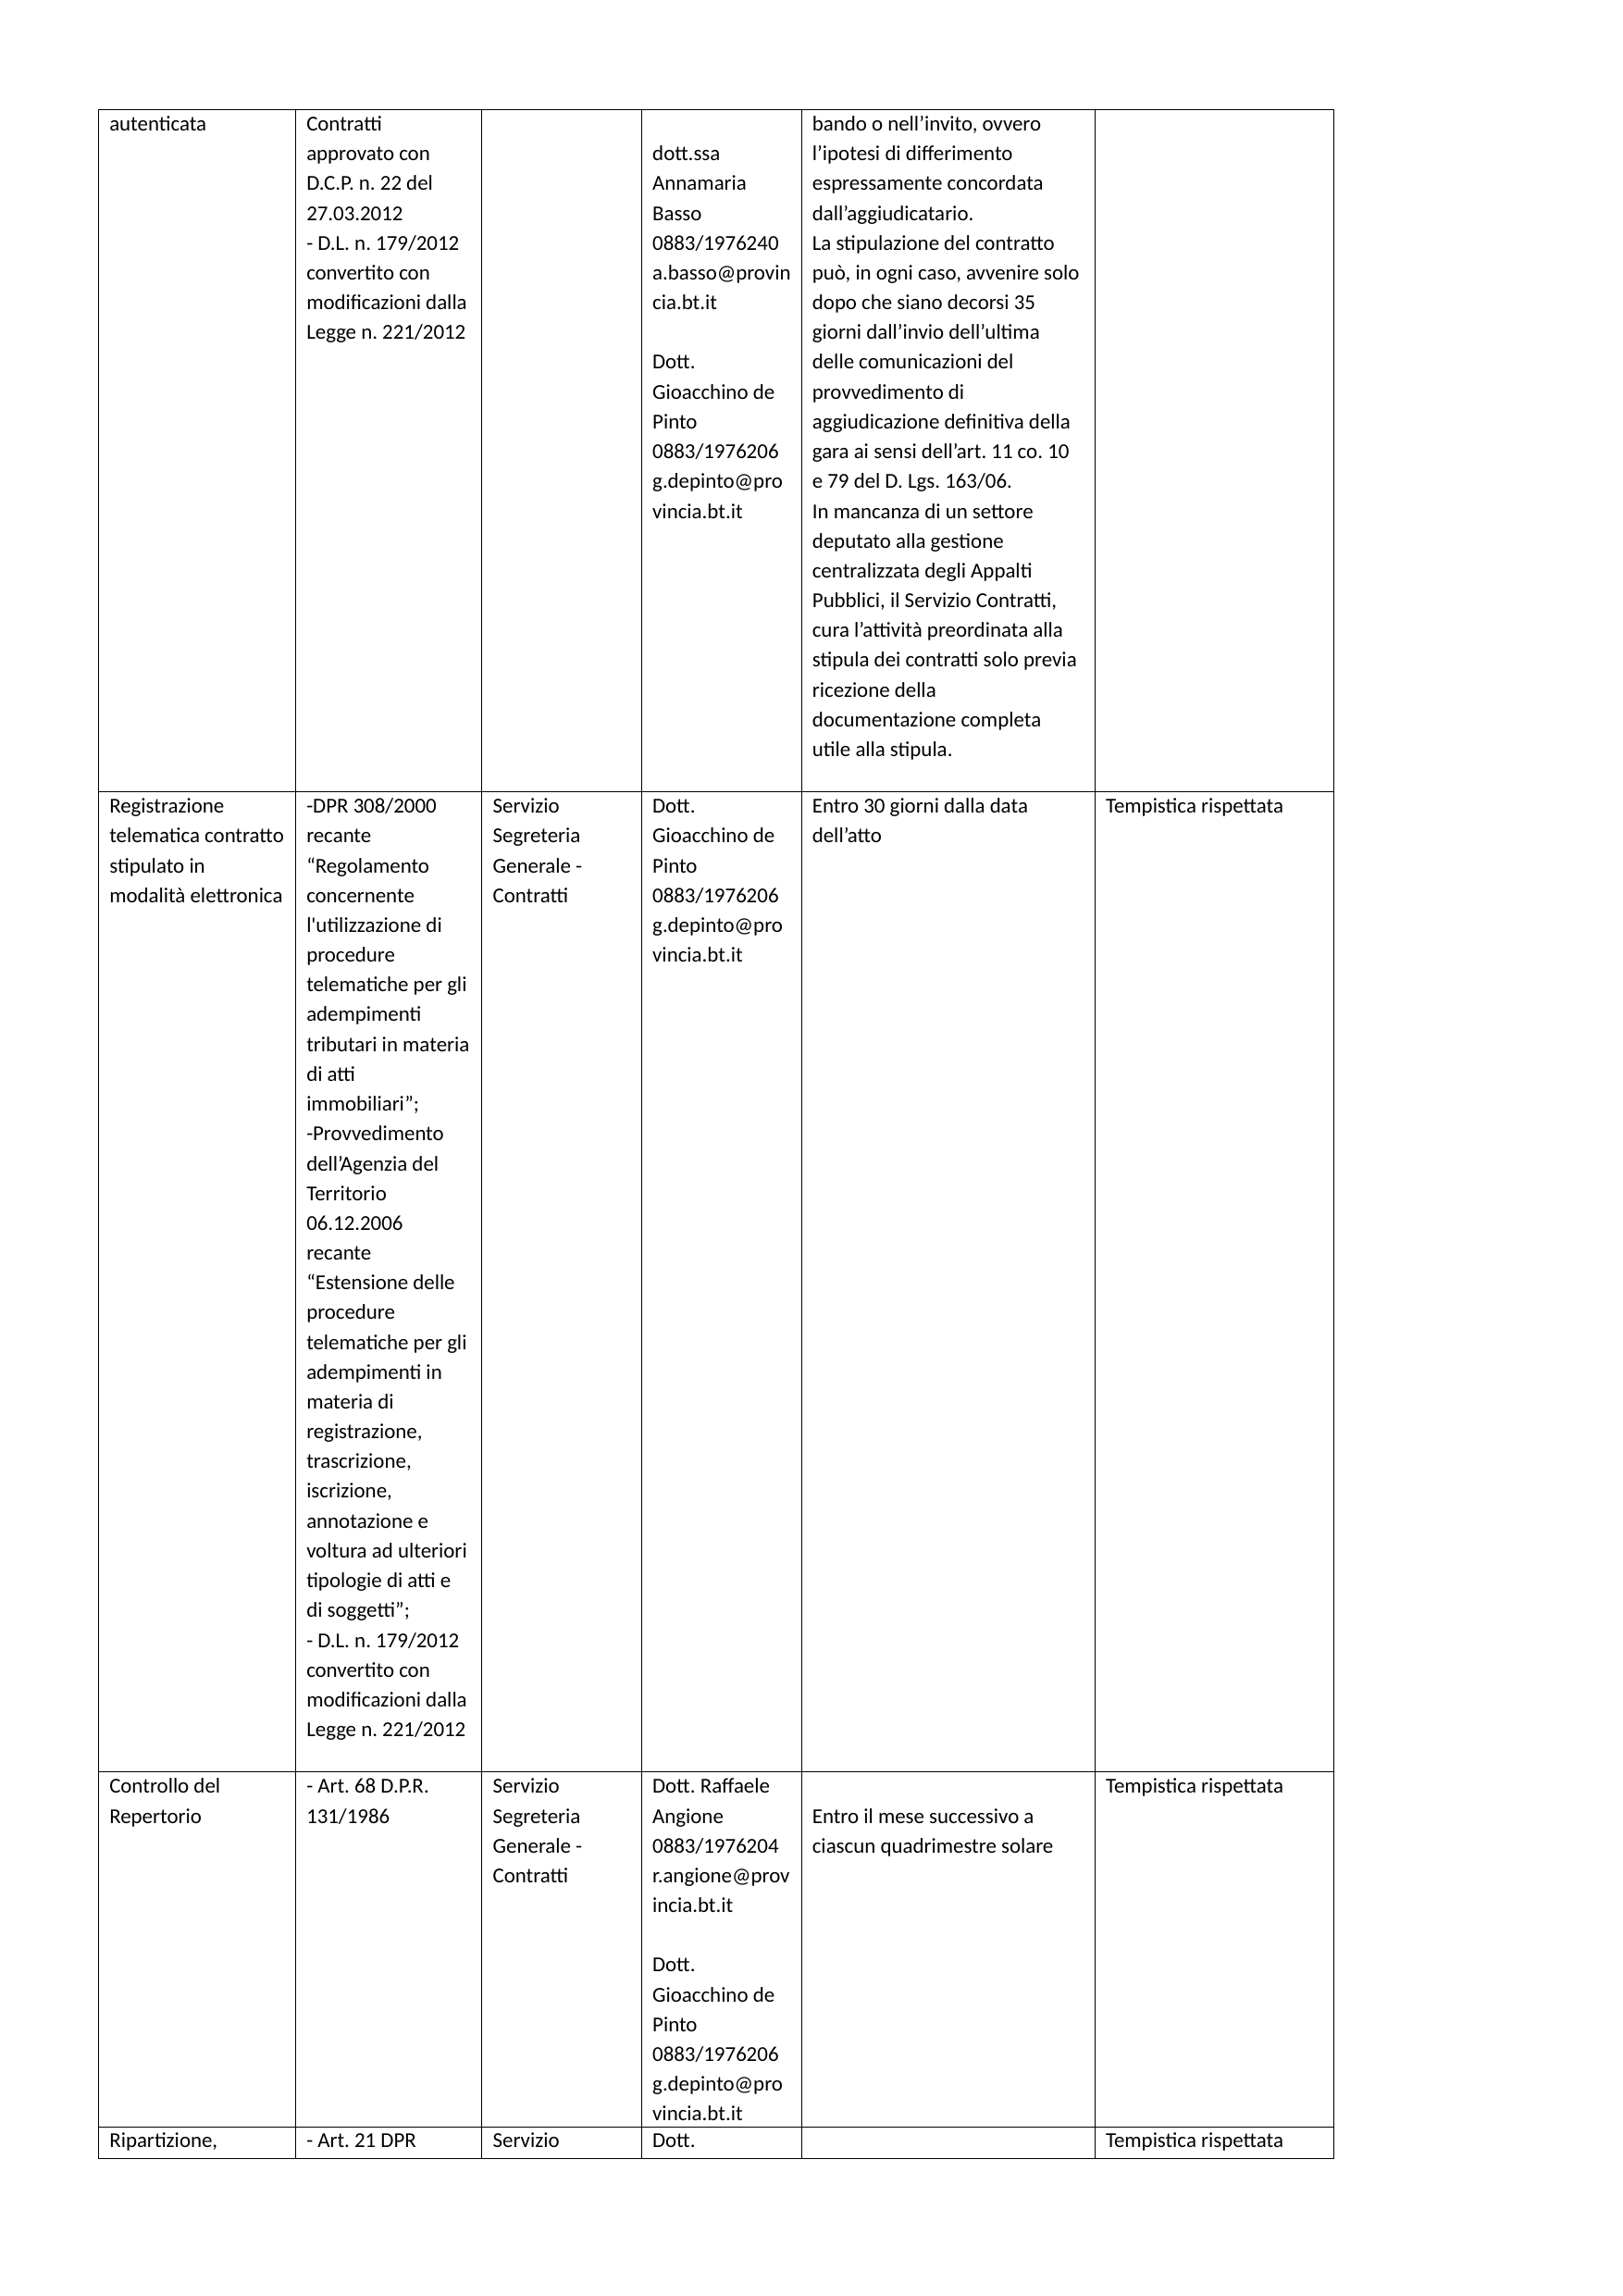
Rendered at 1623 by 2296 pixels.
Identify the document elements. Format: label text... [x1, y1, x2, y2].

table_cell - Art. 68 D.P.R. 131/1986 [296, 1772, 481, 2126]
table_cell [482, 110, 641, 791]
table_cell Controllo del Repertorio [99, 1772, 295, 2126]
table_cell Entro il mese successivo a ciascun quadrimestre solare [802, 1772, 1095, 2126]
table_cell Registrazione telematica contratto stipulato in modalità elettronica [99, 792, 295, 1771]
table_cell Servizio Segreteria Generale - Contratti [482, 1772, 641, 2126]
table_cell - Art. 21 DPR [296, 2128, 481, 2158]
table_cell dott.ssa Annamaria Basso 0883/1976240 a.basso@provincia.bt.it Dott. Gioacchino de Pinto 0883/1976206 g.depinto@provincia.bt.it [642, 110, 801, 791]
table_cell Dott. Gioacchino de Pinto 0883/1976206 g.depinto@provincia.bt.it [642, 792, 801, 1771]
table_cell Entro 30 giorni dalla data dell’atto [802, 792, 1095, 1771]
table_cell bando o nell’invito, ovvero l’ipotesi di differimento espressamente concordata dall’aggiudicatario. La stipulazione del contratto può, in ogni caso, avvenire solo dopo che siano decorsi 35 giorni dall’invio dell’ultima delle comunicazioni del provvedimento di aggiudicazione definitiva della gara ai sensi dell’art. 11 co. 10 e 79 del D. Lgs. 163/06. In mancanza di un settore deputato alla gestione centralizzata degli Appalti Pubblici, il Servizio Contratti, cura l’attività preordinata alla stipula dei contratti solo previa ricezione della documentazione completa utile alla stipula. [802, 110, 1095, 791]
table_cell Ripartizione, [99, 2128, 295, 2158]
table_cell -DPR 308/2000 recante “Regolamento concernente l'utilizzazione di procedure telematiche per gli adempimenti tributari in materia di atti immobiliari”; -Provvedimento dell’Agenzia del Territorio 06.12.2006 recante “Estensione delle procedure telematiche per gli adempimenti in materia di registrazione, trascrizione, iscrizione, annotazione e voltura ad ulteriori tipologie di atti e di soggetti”; - D.L. n. 179/2012 convertito con modificazioni dalla Legge n. 221/2012 [296, 792, 481, 1771]
table_cell Servizio Segreteria Generale - Contratti [482, 792, 641, 1771]
table_cell [1096, 110, 1333, 791]
table_cell Dott. Raffaele Angione 0883/1976204 r.angione@provincia.bt.it Dott. Gioacchino de Pinto 0883/1976206 g.depinto@provincia.bt.it [642, 1772, 801, 2126]
table_cell Tempistica rispettata [1096, 792, 1333, 1771]
table_cell Tempistica rispettata [1096, 2128, 1333, 2158]
table_cell Servizio [482, 2128, 641, 2158]
table_cell Dott. [642, 2128, 801, 2158]
table_cell Contratti approvato con D.C.P. n. 22 del 27.03.2012 - D.L. n. 179/2012 convertito con modificazioni dalla Legge n. 221/2012 [296, 110, 481, 791]
table_cell Tempistica rispettata [1096, 1772, 1333, 2126]
table_cell [802, 2128, 1095, 2158]
table_cell autenticata [99, 110, 295, 791]
